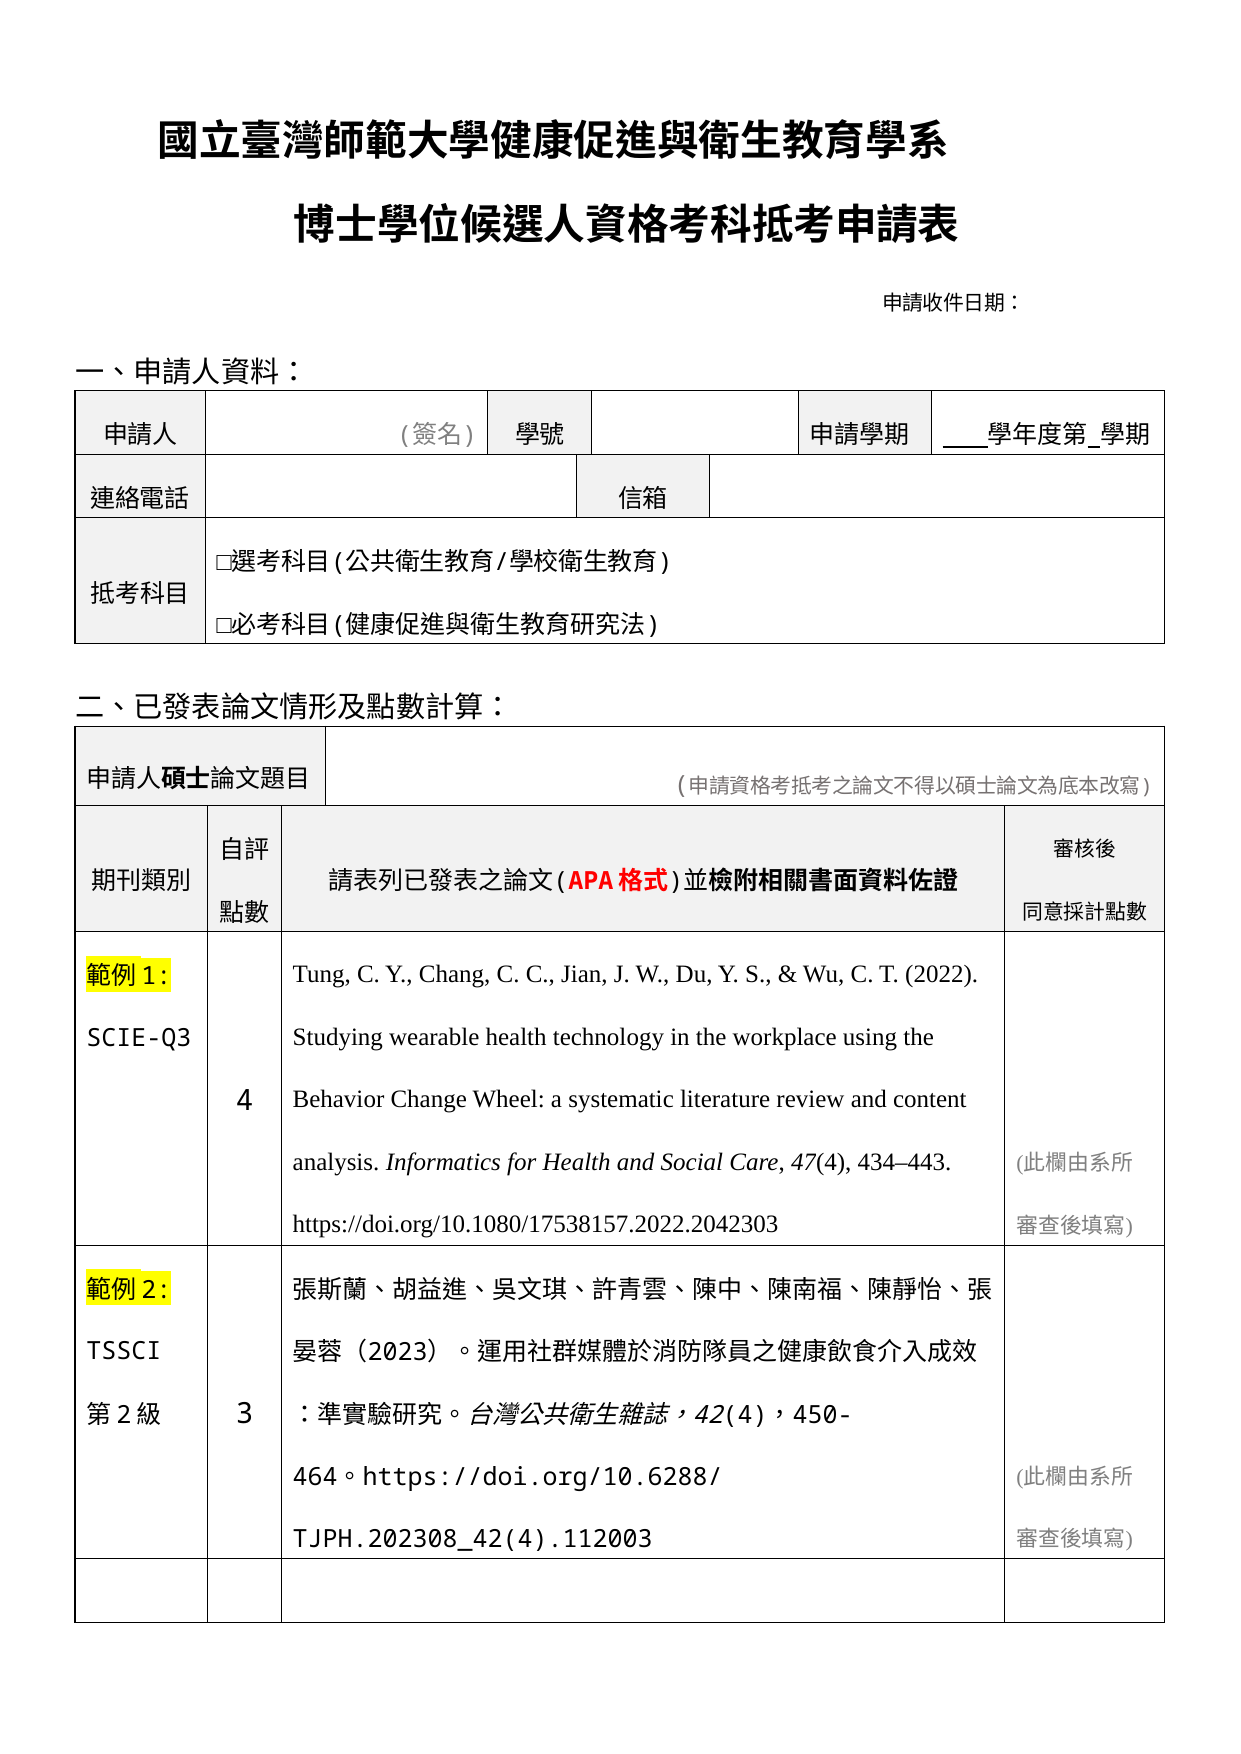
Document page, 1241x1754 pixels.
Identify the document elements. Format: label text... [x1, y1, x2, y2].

table_header 申請人 [76, 391, 205, 454]
table_cell [1005, 1559, 1164, 1622]
table_cell 範例2: TSSCI 第2級 [76, 1246, 207, 1558]
table_cell 請表列已發表之論文(APA格式)並檢附相關書面資料佐證 [282, 806, 1004, 931]
table_cell [76, 1559, 207, 1622]
table_header [592, 391, 798, 454]
table_header 學年度第 學期 [932, 391, 1164, 454]
table_cell 抵考科目 [76, 518, 205, 643]
table_cell [208, 1559, 281, 1622]
text 二、已發表論文情形及點數計算： [75, 663, 1165, 726]
table_cell 自評點數 [208, 806, 281, 931]
table_cell (此欄由系所審查後填寫) [1005, 1246, 1164, 1558]
table_cell 審核後 同意採計點數 [1005, 806, 1164, 931]
table_cell Tung, C. Y., Chang, C. C., Jian, J. W., Du, Y. S., & Wu, C. T. (2022). Studying wearable health technology in the workplace using the Behavior Change Wheel: a systematic literature review and content analysis. Informatics for Health and Social Care, 47(4), 434–443. https://doi.org/10.1080/17538157.2022.2042303 [282, 932, 1004, 1244]
table_header 學號 [488, 391, 591, 454]
table_cell [710, 455, 1164, 517]
text 申請收件日期： [882, 259, 1165, 322]
table_header (簽名) [206, 391, 487, 454]
table_cell [206, 455, 576, 517]
table_cell 範例1: SCIE-Q3 [76, 932, 207, 1244]
text 國立臺灣師範大學健康促進與衛生教育學系 [75, 96, 1031, 158]
table_cell □選考科目(公共衛生教育/學校衛生教育) □必考科目(健康促進與衛生教育研究法) [206, 518, 1164, 643]
table_cell 張斯蘭、胡益進、吳文琪、許青雲、陳中、陳南福、陳靜怡、張晏蓉（2023）。運用社群媒體於消防隊員之健康飲食介入成效：準實驗研究。台灣公共衛生雜誌，42(4)，450-464。https://doi.org/10.6288/TJPH.202308_42(4).112003 [282, 1246, 1004, 1558]
table_cell 期刊類別 [76, 806, 207, 931]
table_cell (此欄由系所審查後填寫) [1005, 932, 1164, 1244]
text 一、申請人資料： [75, 328, 1165, 390]
table_cell 信箱 [577, 455, 709, 517]
table_header (申請資格考抵考之論文不得以碩士論文為底本改寫) [326, 727, 1164, 805]
text 博士學位候選人資格考科抵考申請表 [222, 179, 1031, 242]
table_cell [282, 1559, 1004, 1622]
table_header 申請學期 [799, 391, 931, 454]
table_cell 連絡電話 [76, 455, 205, 517]
table_header 申請人碩士論文題目 [76, 727, 325, 805]
table_cell 4 [208, 932, 281, 1244]
table_cell 3 [208, 1246, 281, 1558]
